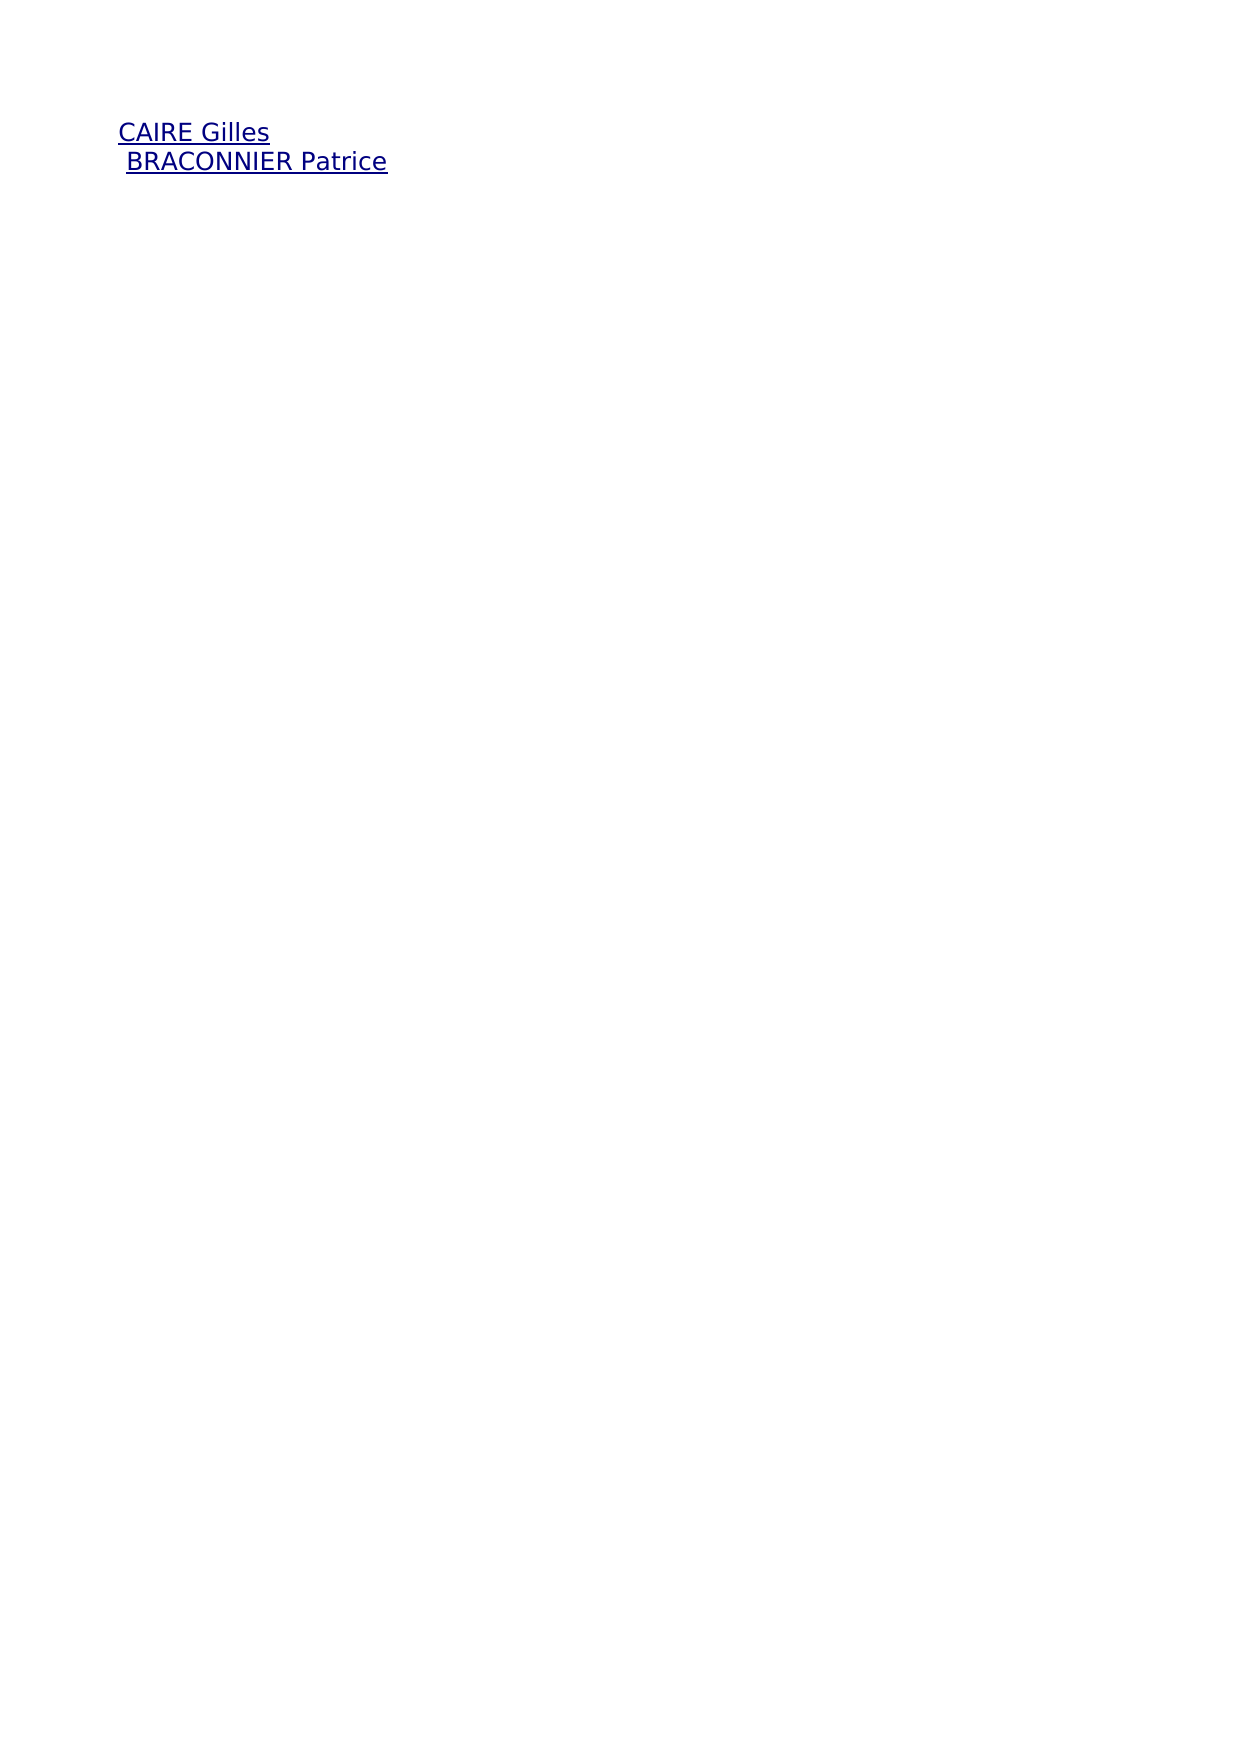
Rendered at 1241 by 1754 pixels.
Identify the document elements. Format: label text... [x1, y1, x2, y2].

text CAIRE Gilles BRACONNIER Patrice [118, 118, 1122, 206]
